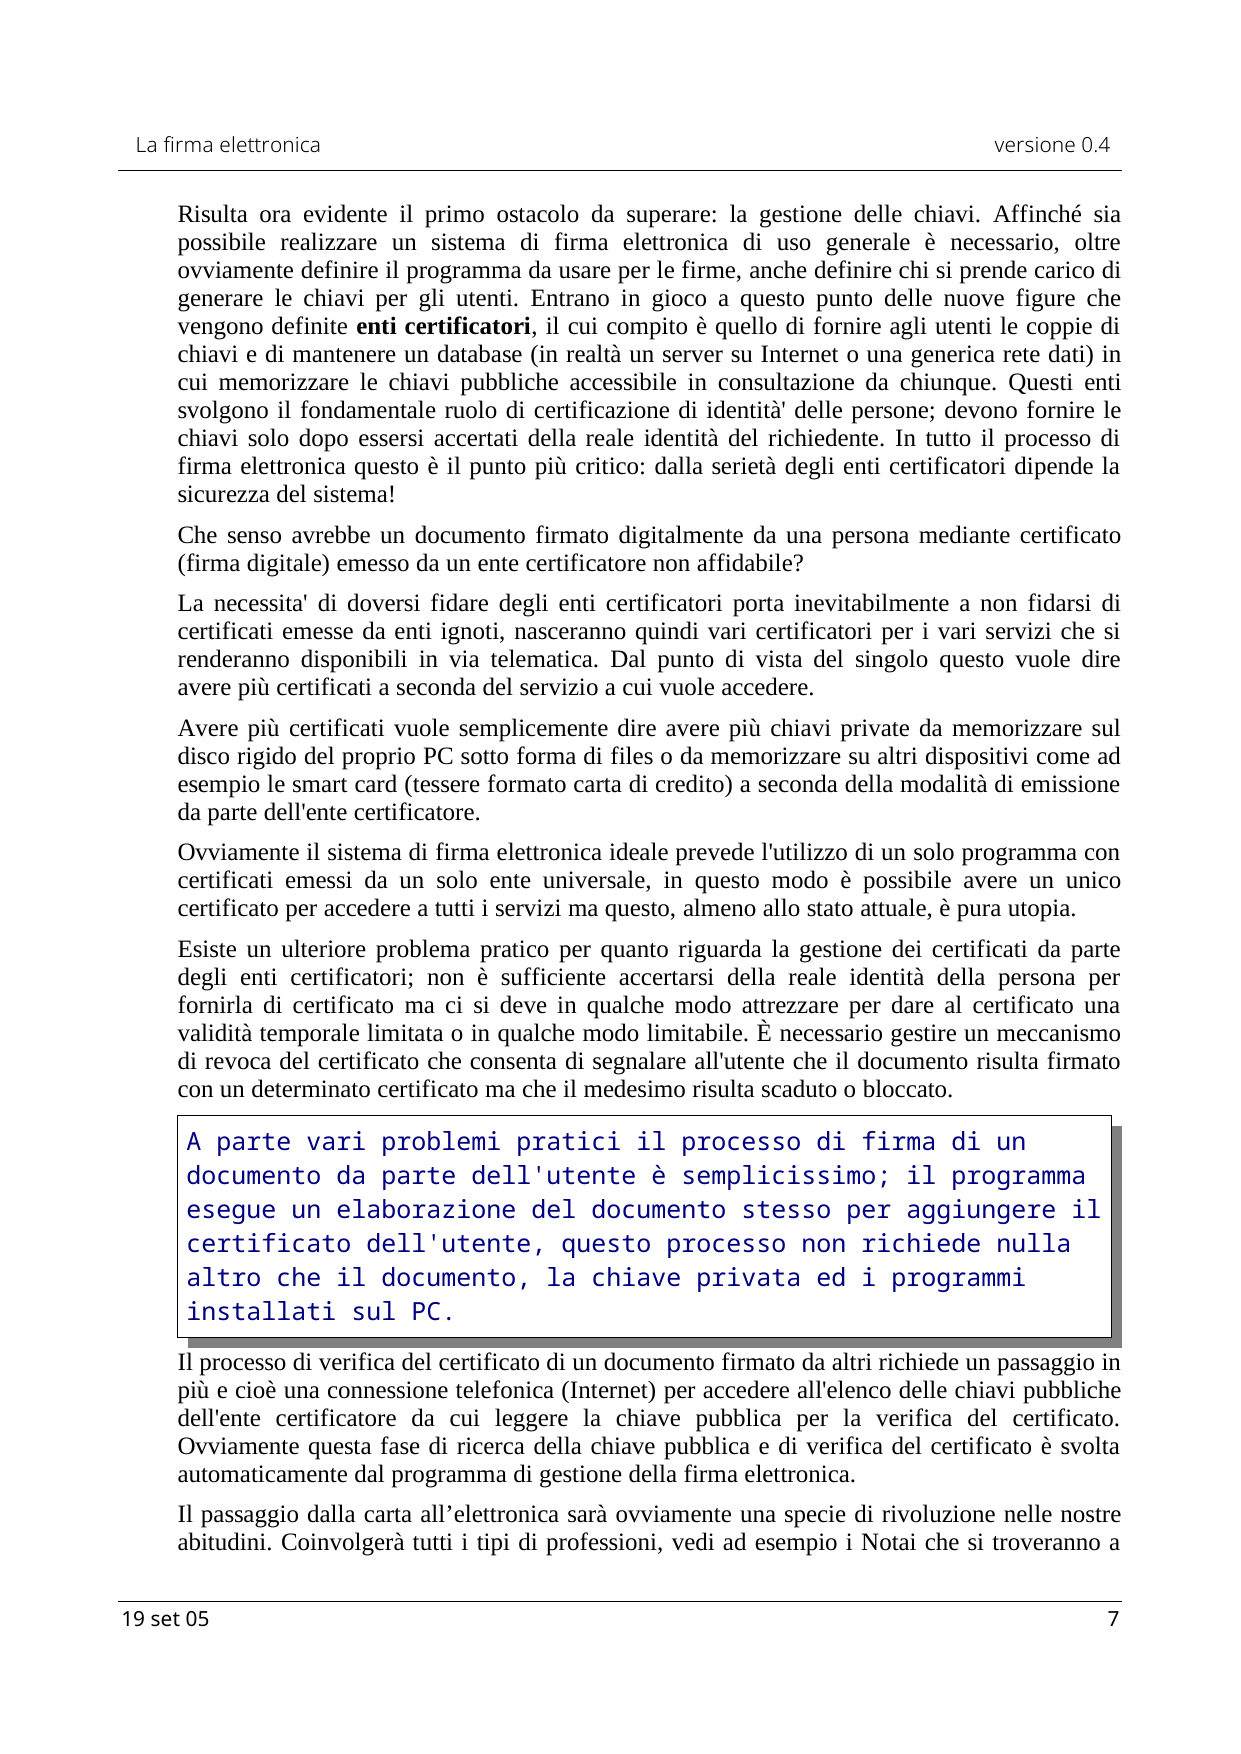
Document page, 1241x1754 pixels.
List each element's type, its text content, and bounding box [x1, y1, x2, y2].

text Ovviamente il sistema di firma elettronica ideale prevede l'utilizzo di un solo programma con certificati emessi da un solo ente universale, in questo modo è possibile avere un unico certificato per accedere a tutti i servizi ma questo, almeno allo stato attuale, è pura utopia. [177, 838, 1122, 922]
text Che senso avrebbe un documento firmato digitalmente da una persona mediante certificato (firma digitale) emesso da un ente certificatore non affidabile? [177, 521, 1122, 577]
text Avere più certificati vuole semplicemente dire avere più chiavi private da memorizzare sul disco rigido del proprio PC sotto forma di files o da memorizzare su altri dispositivi come ad esempio le smart card (tessere formato carta di credito) a seconda della modalità di emissione da parte dell'ente certificatore. [177, 714, 1122, 826]
text Il passaggio dalla carta all’elettronica sarà ovviamente una specie di rivoluzione nelle nostre abitudini. Coinvolgerà tutti i tipi di professioni, vedi ad esempio i Notai che si troveranno a [177, 1500, 1122, 1556]
text Risulta ora evidente il primo ostacolo da superare: la gestione delle chiavi. Affinché sia possibile realizzare un sistema di firma elettronica di uso generale è necessario, oltre ovviamente definire il programma da usare per le firme, anche definire chi si prende carico di generare le chiavi per gli utenti. Entrano in gioco a questo punto delle nuove figure che vengono definite enti certificatori, il cui compito è quello di fornire agli utenti le coppie di chiavi e di mantenere un database (in realtà un server su Internet o una generica rete dati) in cui memorizzare le chiavi pubbliche accessibile in consultazione da chiunque. Questi enti svolgono il fondamentale ruolo di certificazione di identità' delle persone; devono fornire le chiavi solo dopo essersi accertati della reale identità del richiedente. In tutto il processo di firma elettronica questo è il punto più critico: dalla serietà degli enti certificatori dipende la sicurezza del sistema! [177, 200, 1122, 508]
text A parte vari problemi pratici il processo di firma di un documento da parte dell'utente è semplicissimo; il programma esegue un elaborazione del documento stesso per aggiungere il certificato dell'utente, questo processo non richiede nulla altro che il documento, la chiave privata ed i programmi installati sul PC. [178, 1116, 1111, 1337]
text La necessita' di doversi fidare degli enti certificatori porta inevitabilmente a non fidarsi di certificati emesse da enti ignoti, nasceranno quindi vari certificatori per i vari servizi che si renderanno disponibili in via telematica. Dal punto di vista del singolo questo vuole dire avere più certificati a seconda del servizio a cui vuole accedere. [177, 589, 1122, 701]
text Il processo di verifica del certificato di un documento firmato da altri richiede un passaggio in più e cioè una connessione telefonica (Internet) per accedere all'elenco delle chiavi pubbliche dell'ente certificatore da cui leggere la chiave pubblica per la verifica del certificato. Ovviamente questa fase di ricerca della chiave pubblica e di verifica del certificato è svolta automaticamente dal programma di gestione della firma elettronica. [177, 1348, 1122, 1488]
text Esiste un ulteriore problema pratico per quanto riguarda la gestione dei certificati da parte degli enti certificatori; non è sufficiente accertarsi della reale identità della persona per fornirla di certificato ma ci si deve in qualche modo attrezzare per dare al certificato una validità temporale limitata o in qualche modo limitabile. È necessario gestire un meccanismo di revoca del certificato che consenta di segnalare all'utente che il documento risulta firmato con un determinato certificato ma che il medesimo risulta scaduto o bloccato. [177, 935, 1122, 1103]
